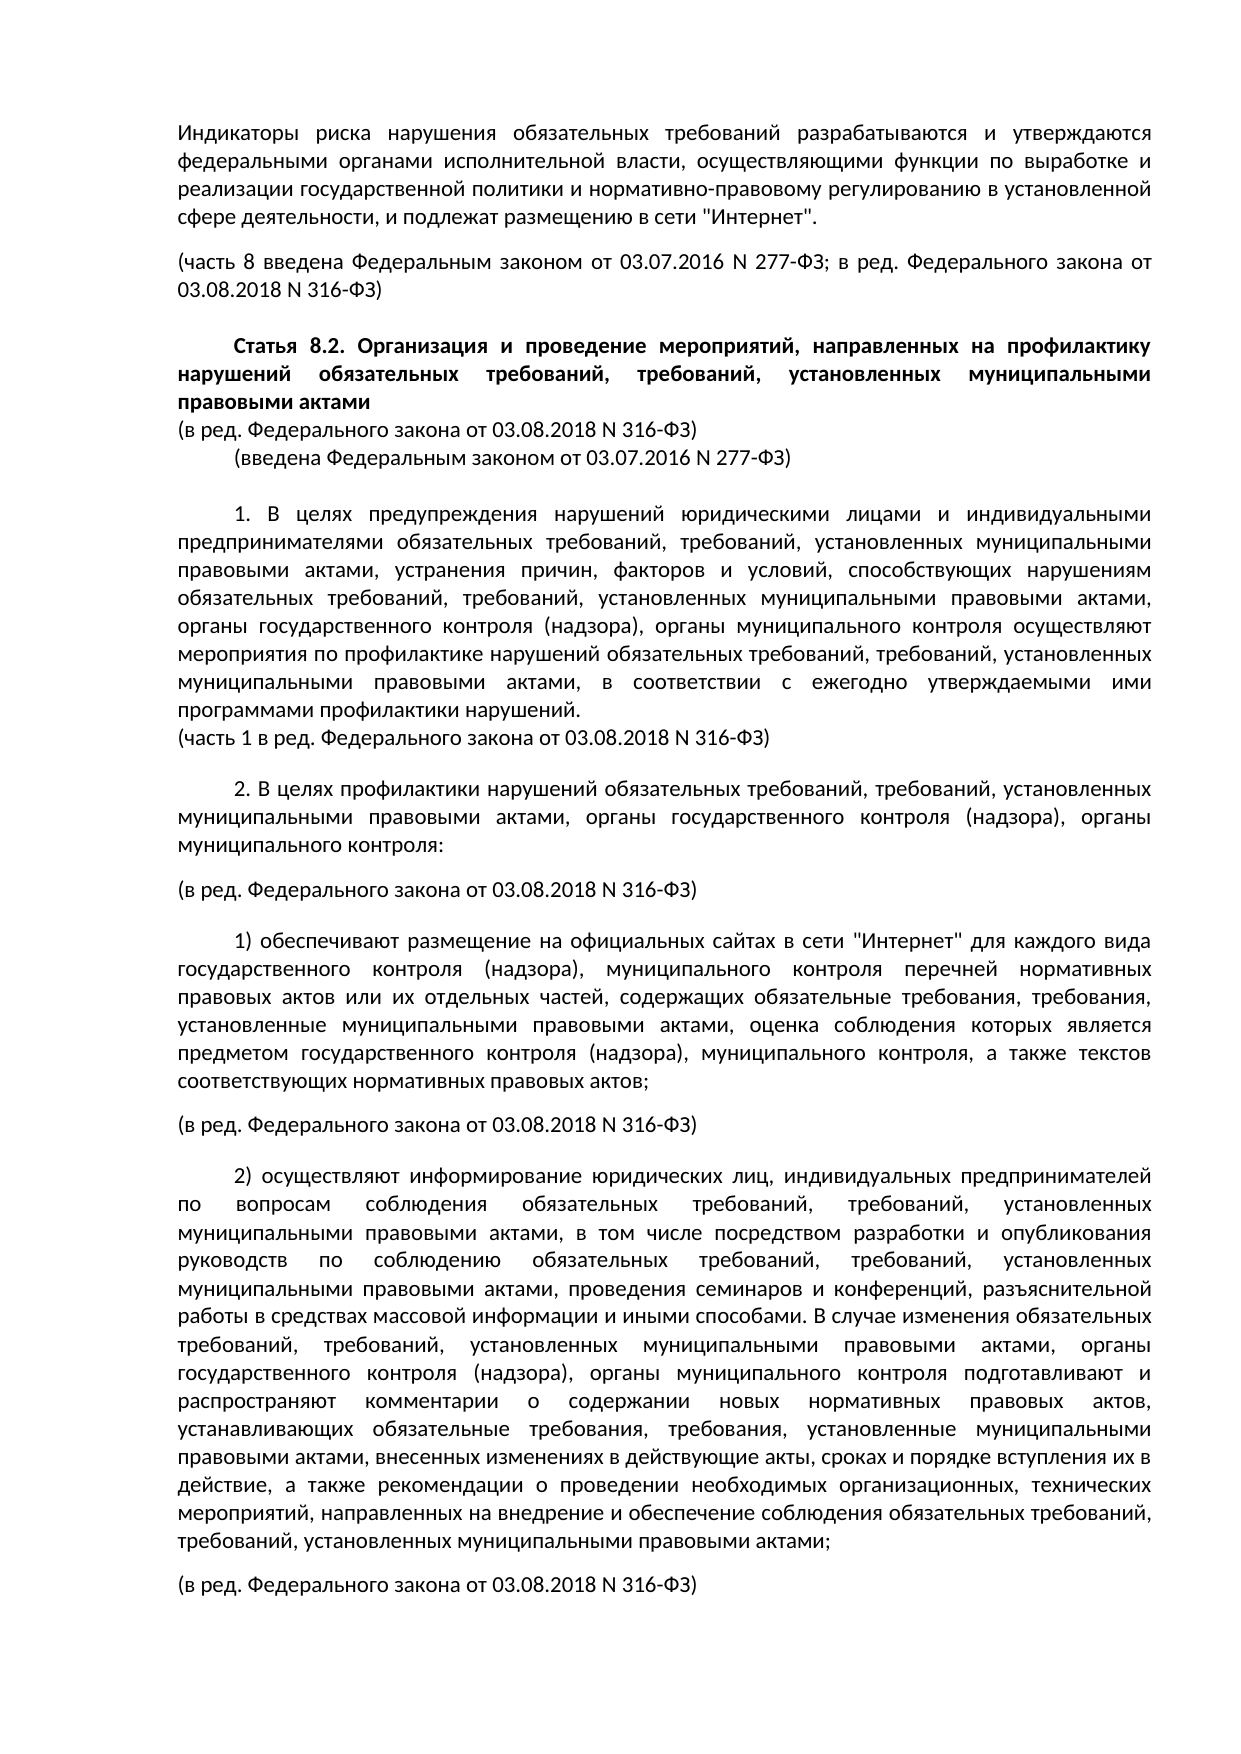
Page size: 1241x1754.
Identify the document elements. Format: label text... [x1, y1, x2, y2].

text (в ред. Федерального закона от 03.08.2018 N 316-ФЗ) [177, 415, 1152, 443]
text 2. В целях профилактики нарушений обязательных требований, требований, установленных муниципальными правовыми актами, органы государственного контроля (надзора), органы муниципального контроля: [177, 774, 1152, 858]
text (в ред. Федерального закона от 03.08.2018 N 316-ФЗ) [177, 1111, 1152, 1139]
text 2) осуществляют информирование юридических лиц, индивидуальных предпринимателей по вопросам соблюдения обязательных требований, требований, установленных муниципальными правовыми актами, в том числе посредством разработки и опубликования руководств по соблюдению обязательных требований, требований, установленных муниципальными правовыми актами, проведения семинаров и конференций, разъяснительной работы в средствах массовой информации и иными способами. В случае изменения обязательных требований, требований, установленных муниципальными правовыми актами, органы государственного контроля (надзора), органы муниципального контроля подготавливают и распространяют комментарии о содержании новых нормативных правовых актов, устанавливающих обязательные требования, требования, установленные муниципальными правовыми актами, внесенных изменениях в действующие акты, сроках и порядке вступления их в действие, а также рекомендации о проведении необходимых организационных, технических мероприятий, направленных на внедрение и обеспечение соблюдения обязательных требований, требований, установленных муниципальными правовыми актами; [177, 1162, 1152, 1554]
text 1) обеспечивают размещение на официальных сайтах в сети "Интернет" для каждого вида государственного контроля (надзора), муниципального контроля перечней нормативных правовых актов или их отдельных частей, содержащих обязательные требования, требования, установленные муниципальными правовыми актами, оценка соблюдения которых является предметом государственного контроля (надзора), муниципального контроля, а также текстов соответствующих нормативных правовых актов; [177, 926, 1152, 1094]
text (часть 8 введена Федеральным законом от 03.07.2016 N 277-ФЗ; в ред. Федерального закона от 03.08.2018 N 316-ФЗ) [177, 247, 1152, 303]
text (часть 1 в ред. Федерального закона от 03.08.2018 N 316-ФЗ) [177, 723, 1152, 751]
title Статья 8.2. Организация и проведение мероприятий, направленных на профилактику нарушений обязательных требований, требований, установленных муниципальными правовыми актами [177, 331, 1152, 415]
text Индикаторы риска нарушения обязательных требований разрабатываются и утверждаются федеральными органами исполнительной власти, осуществляющими функции по выработке и реализации государственной политики и нормативно-правовому регулированию в установленной сфере деятельности, и подлежат размещению в сети "Интернет". [177, 118, 1152, 230]
text (введена Федеральным законом от 03.07.2016 N 277-ФЗ) [177, 443, 1152, 471]
text (в ред. Федерального закона от 03.08.2018 N 316-ФЗ) [177, 875, 1152, 903]
text (в ред. Федерального закона от 03.08.2018 N 316-ФЗ) [177, 1571, 1152, 1598]
text 1. В целях предупреждения нарушений юридическими лицами и индивидуальными предпринимателями обязательных требований, требований, установленных муниципальными правовыми актами, устранения причин, факторов и условий, способствующих нарушениям обязательных требований, требований, установленных муниципальными правовыми актами, органы государственного контроля (надзора), органы муниципального контроля осуществляют мероприятия по профилактике нарушений обязательных требований, требований, установленных муниципальными правовыми актами, в соответствии с ежегодно утверждаемыми ими программами профилактики нарушений. [177, 499, 1152, 723]
